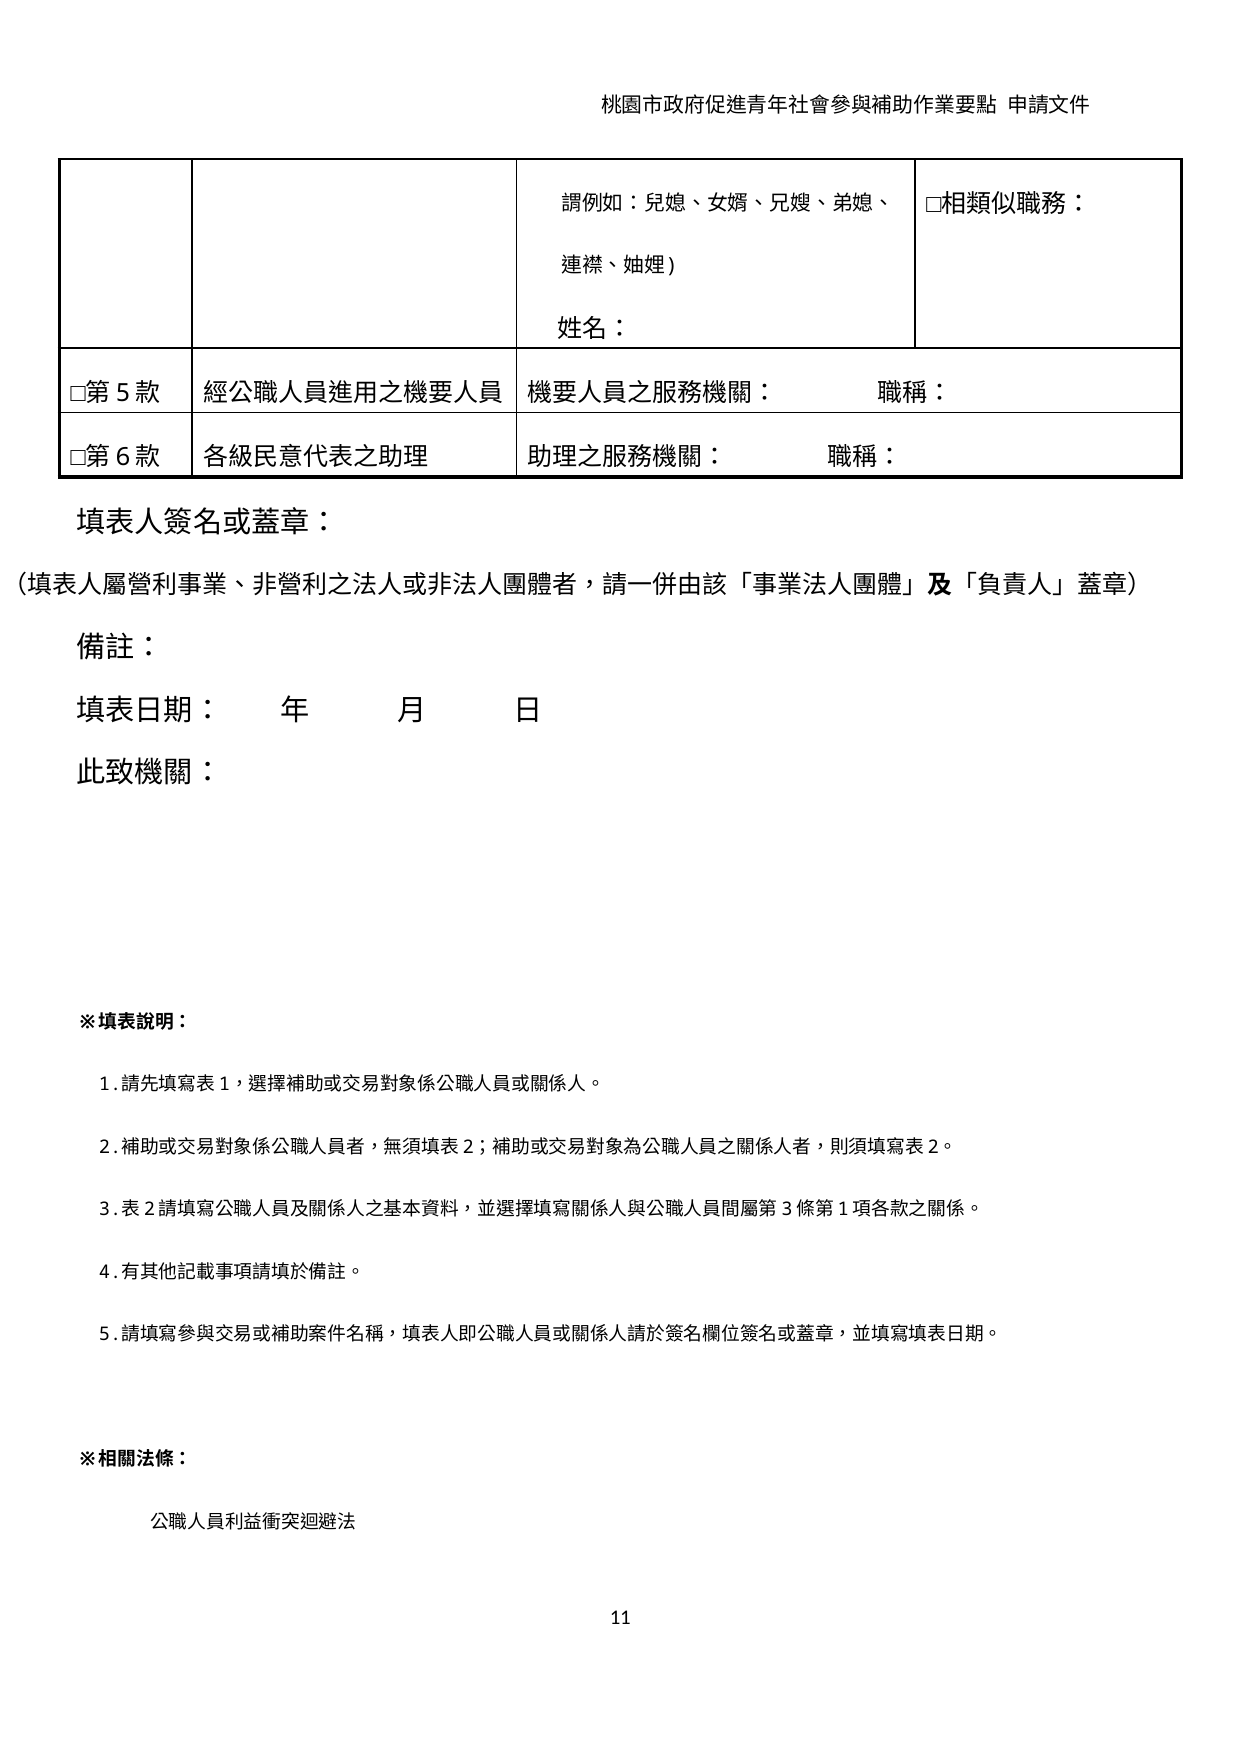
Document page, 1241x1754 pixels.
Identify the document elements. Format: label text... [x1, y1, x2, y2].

text 備註： [76, 603, 1090, 666]
text ※填表說明： [76, 978, 1090, 1041]
text 公職人員利益衝突迴避法 [150, 1478, 1090, 1541]
table_cell 謂例如：兒媳、女婿、兄嫂、弟媳、連襟、妯娌) 姓名： [517, 160, 914, 347]
table_cell 助理之服務機關： 職稱： [517, 413, 1180, 475]
table_cell [61, 160, 191, 347]
text ※相關法條： [76, 1416, 1184, 1478]
text 填表人簽名或蓋章： [76, 479, 1090, 541]
text 4.有其他記載事項請填於備註。 [76, 1228, 1184, 1291]
text 5.請填寫參與交易或補助案件名稱，填表人即公職人員或關係人請於簽名欄位簽名或蓋章，並填寫填表日期。 [76, 1291, 1184, 1353]
table_cell □相類似職務： [916, 160, 1180, 347]
table_cell 各級民意代表之助理 [193, 413, 516, 475]
table_cell 經公職人員進用之機要人員 [193, 349, 516, 411]
text 1.請先填寫表1，選擇補助或交易對象係公職人員或關係人。 [76, 1041, 1184, 1103]
table_cell □第6款 [61, 413, 191, 475]
text 2.補助或交易對象係公職人員者，無須填表2；補助或交易對象為公職人員之關係人者，則須填寫表2。 [76, 1103, 1184, 1166]
text 此致機關： [76, 728, 1090, 791]
table_cell □第5款 [61, 349, 191, 411]
text （填表人屬營利事業、非營利之法人或非法人團體者，請一併由該「事業法人團體」及「負責人」蓋章） [2, 541, 1240, 603]
text 3.表2請填寫公職人員及關係人之基本資料，並選擇填寫關係人與公職人員間屬第3條第1項各款之關係。 [76, 1166, 1184, 1228]
text 填表日期： 年 月 日 [76, 666, 1090, 728]
table_cell 機要人員之服務機關： 職稱： [517, 349, 1180, 411]
table_cell [193, 160, 516, 347]
